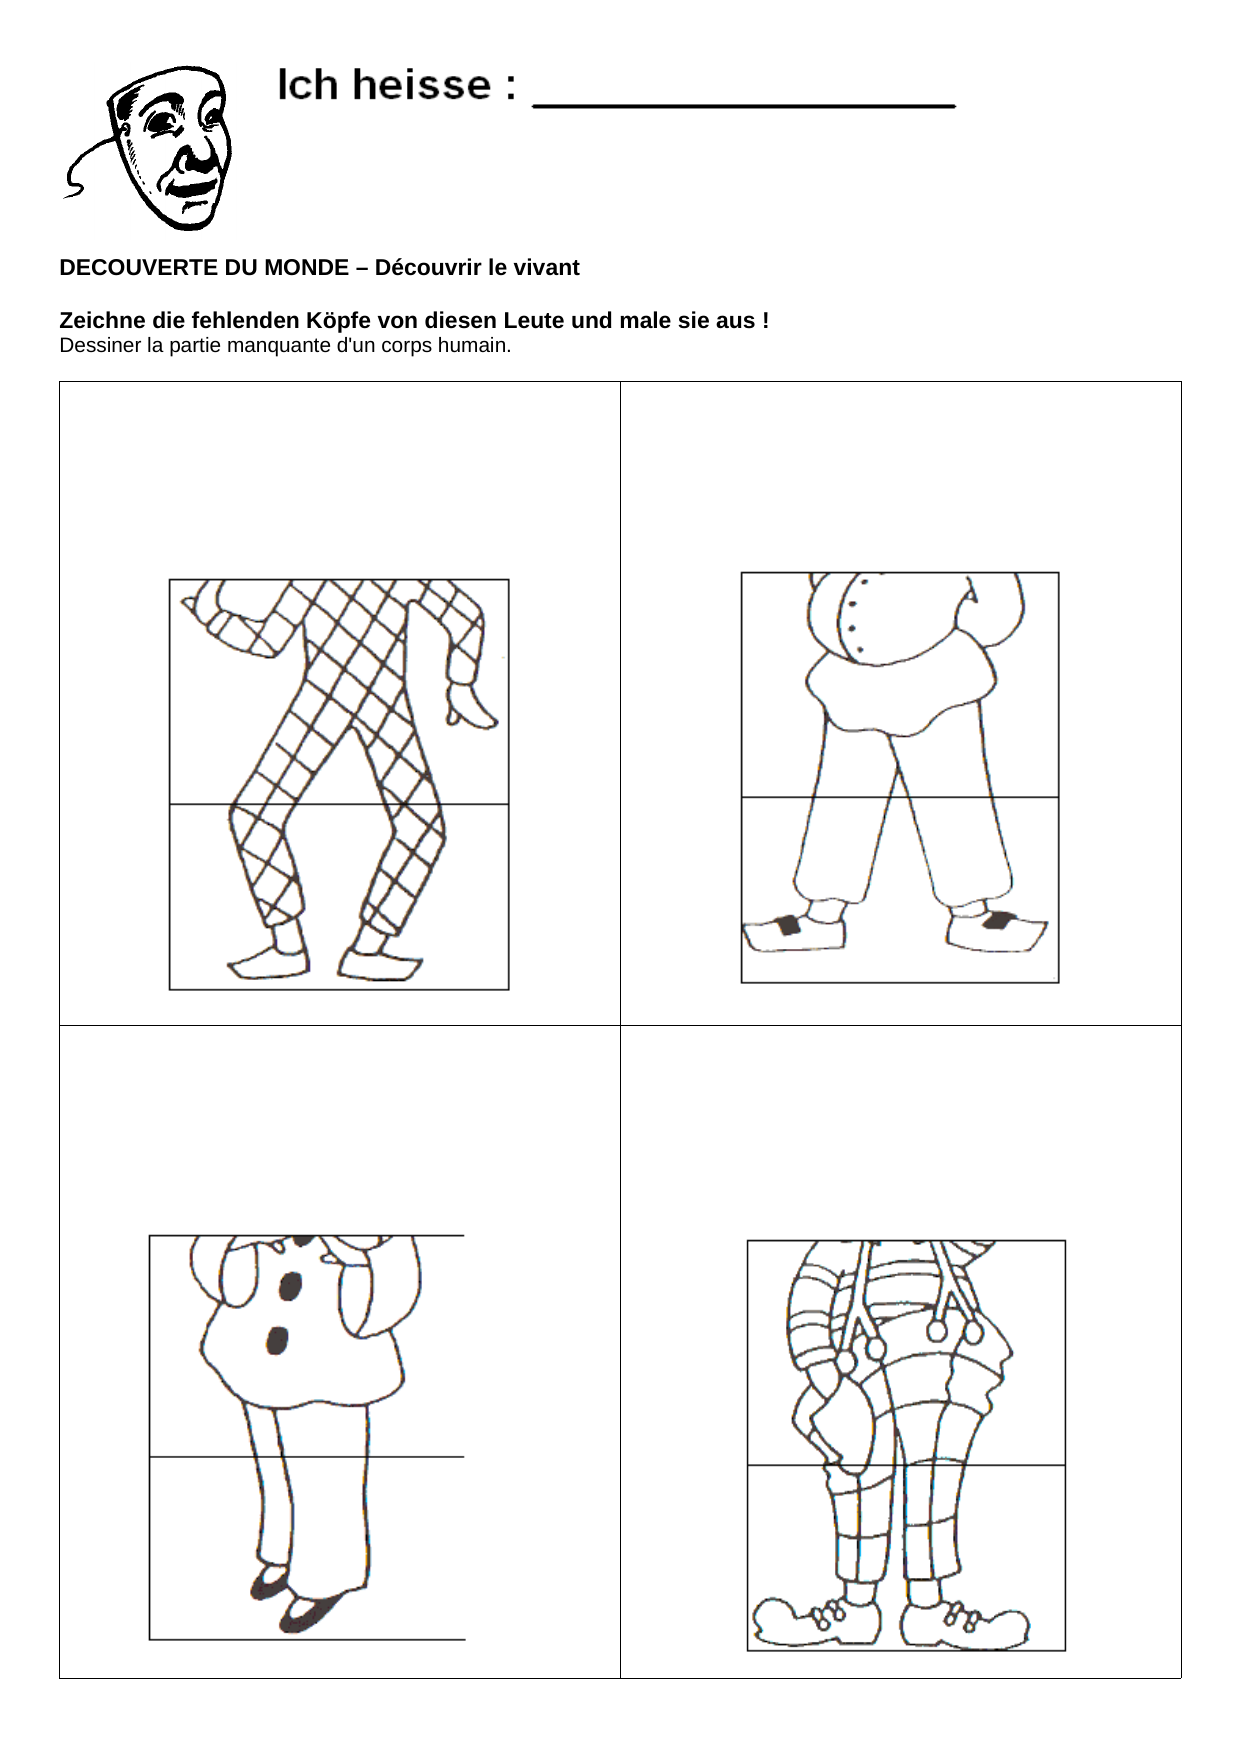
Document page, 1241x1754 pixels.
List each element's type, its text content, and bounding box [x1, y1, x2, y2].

table_cell [621, 1026, 1181, 1678]
table_header [621, 382, 1181, 1024]
table_cell [60, 1026, 620, 1678]
text DECOUVERTE DU MONDE – Découvrir le vivant [59, 254, 1181, 280]
picture [59, 62, 237, 240]
text Zeichne die fehlenden Köpfe von diesen Leute und male sie aus ! [59, 307, 1181, 333]
table_header [60, 382, 620, 1024]
text Dessiner la partie manquante d'un corps humain. [59, 333, 1181, 357]
